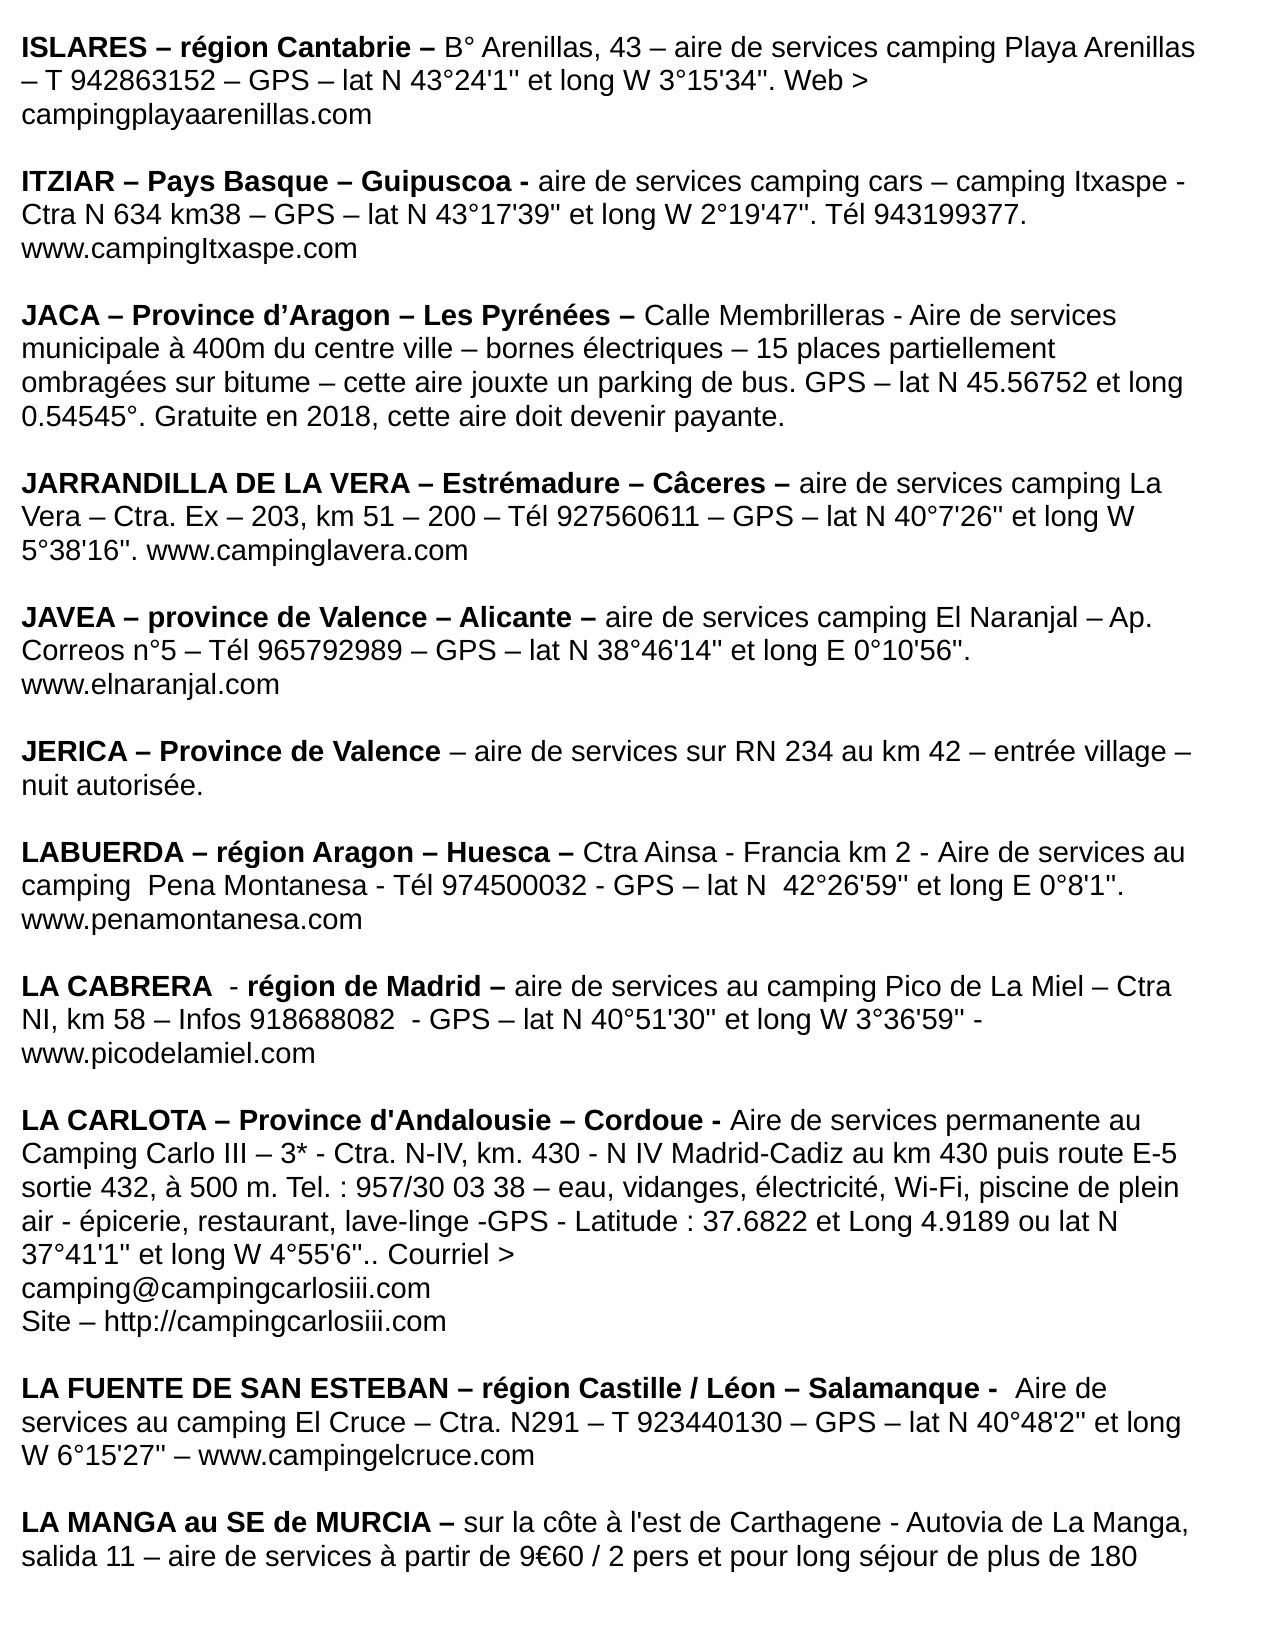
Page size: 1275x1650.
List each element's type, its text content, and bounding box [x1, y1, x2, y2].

text JARRANDILLA DE LA VERA – Estrémadure – Câceres – aire de services camping La Vera – Ctra. Ex – 203, km 51 – 200 – Tél 927560611 – GPS – lat N 40°7'26'' et long W 5°38'16''. www.campinglavera.com [21, 466, 1196, 566]
text LA FUENTE DE SAN ESTEBAN – région Castille / Léon – Salamanque - Aire de services au camping El Cruce – Ctra. N291 – T 923440130 – GPS – lat N 40°48'2'' et long W 6°15'27'' – www.campingelcruce.com [21, 1371, 1196, 1472]
text JACA – Province d’Aragon – Les Pyrénées – Calle Membrilleras - Aire de services municipale à 400m du centre ville – bornes électriques – 15 places partiellement ombragées sur bitume – cette aire jouxte un parking de bus. GPS – lat N 45.56752 et long 0.54545°. Gratuite en 2018, cette aire doit devenir payante. [21, 298, 1196, 432]
text LA CABRERA - région de Madrid – aire de services au camping Pico de La Miel – Ctra NI, km 58 – Infos 918688082 - GPS – lat N 40°51'30'' et long W 3°36'59'' - www.picodelamiel.com [21, 969, 1196, 1069]
text ITZIAR – Pays Basque – Guipuscoa - aire de services camping cars – camping Itxaspe - Ctra N 634 km38 – GPS – lat N 43°17'39'' et long W 2°19'47''. Tél 943199377. www.campingItxaspe.com [21, 164, 1196, 264]
text Site – http://campingcarlosiii.com [21, 1304, 1196, 1338]
text ISLARES – région Cantabrie – B° Arenillas, 43 – aire de services camping Playa Arenillas – T 942863152 – GPS – lat N 43°24'1'' et long W 3°15'34''. Web > campingplayaarenillas.com [21, 29, 1196, 130]
text JAVEA – province de Valence – Alicante – aire de services camping El Naranjal – Ap. Correos n°5 – Tél 965792989 – GPS – lat N 38°46'14'' et long E 0°10'56''. www.elnaranjal.com [21, 600, 1196, 700]
text LA MANGA au SE de MURCIA – sur la côte à l'est de Carthagene - Autovia de La Manga, salida 11 – aire de services à partir de 9€60 / 2 pers et pour long séjour de plus de 180 [21, 1505, 1196, 1572]
text LABUERDA – région Aragon – Huesca – Ctra Ainsa - Francia km 2 - Aire de services au camping Pena Montanesa - Tél 974500032 - GPS – lat N 42°26'59'' et long E 0°8'1''. www.penamontanesa.com [21, 834, 1196, 935]
text LA CARLOTA – Province d'Andalousie – Cordoue - Aire de services permanente au Camping Carlo III – 3* - Ctra. N-IV, km. 430 - N IV Madrid-Cadiz au km 430 puis route E-5 sortie 432, à 500 m. Tel. : 957/30 03 38 – eau, vidanges, électricité, Wi-Fi, piscine de plein air - épicerie, restaurant, lave-linge -GPS - Latitude : 37.6822 et Long 4.9189 ou lat N 37°41'1'' et long W 4°55'6''.. Courriel > [21, 1103, 1196, 1271]
text camping@campingcarlosiii.com [21, 1271, 1196, 1304]
text JERICA – Province de Valence – aire de services sur RN 234 au km 42 – entrée village – nuit autorisée. [21, 734, 1196, 801]
